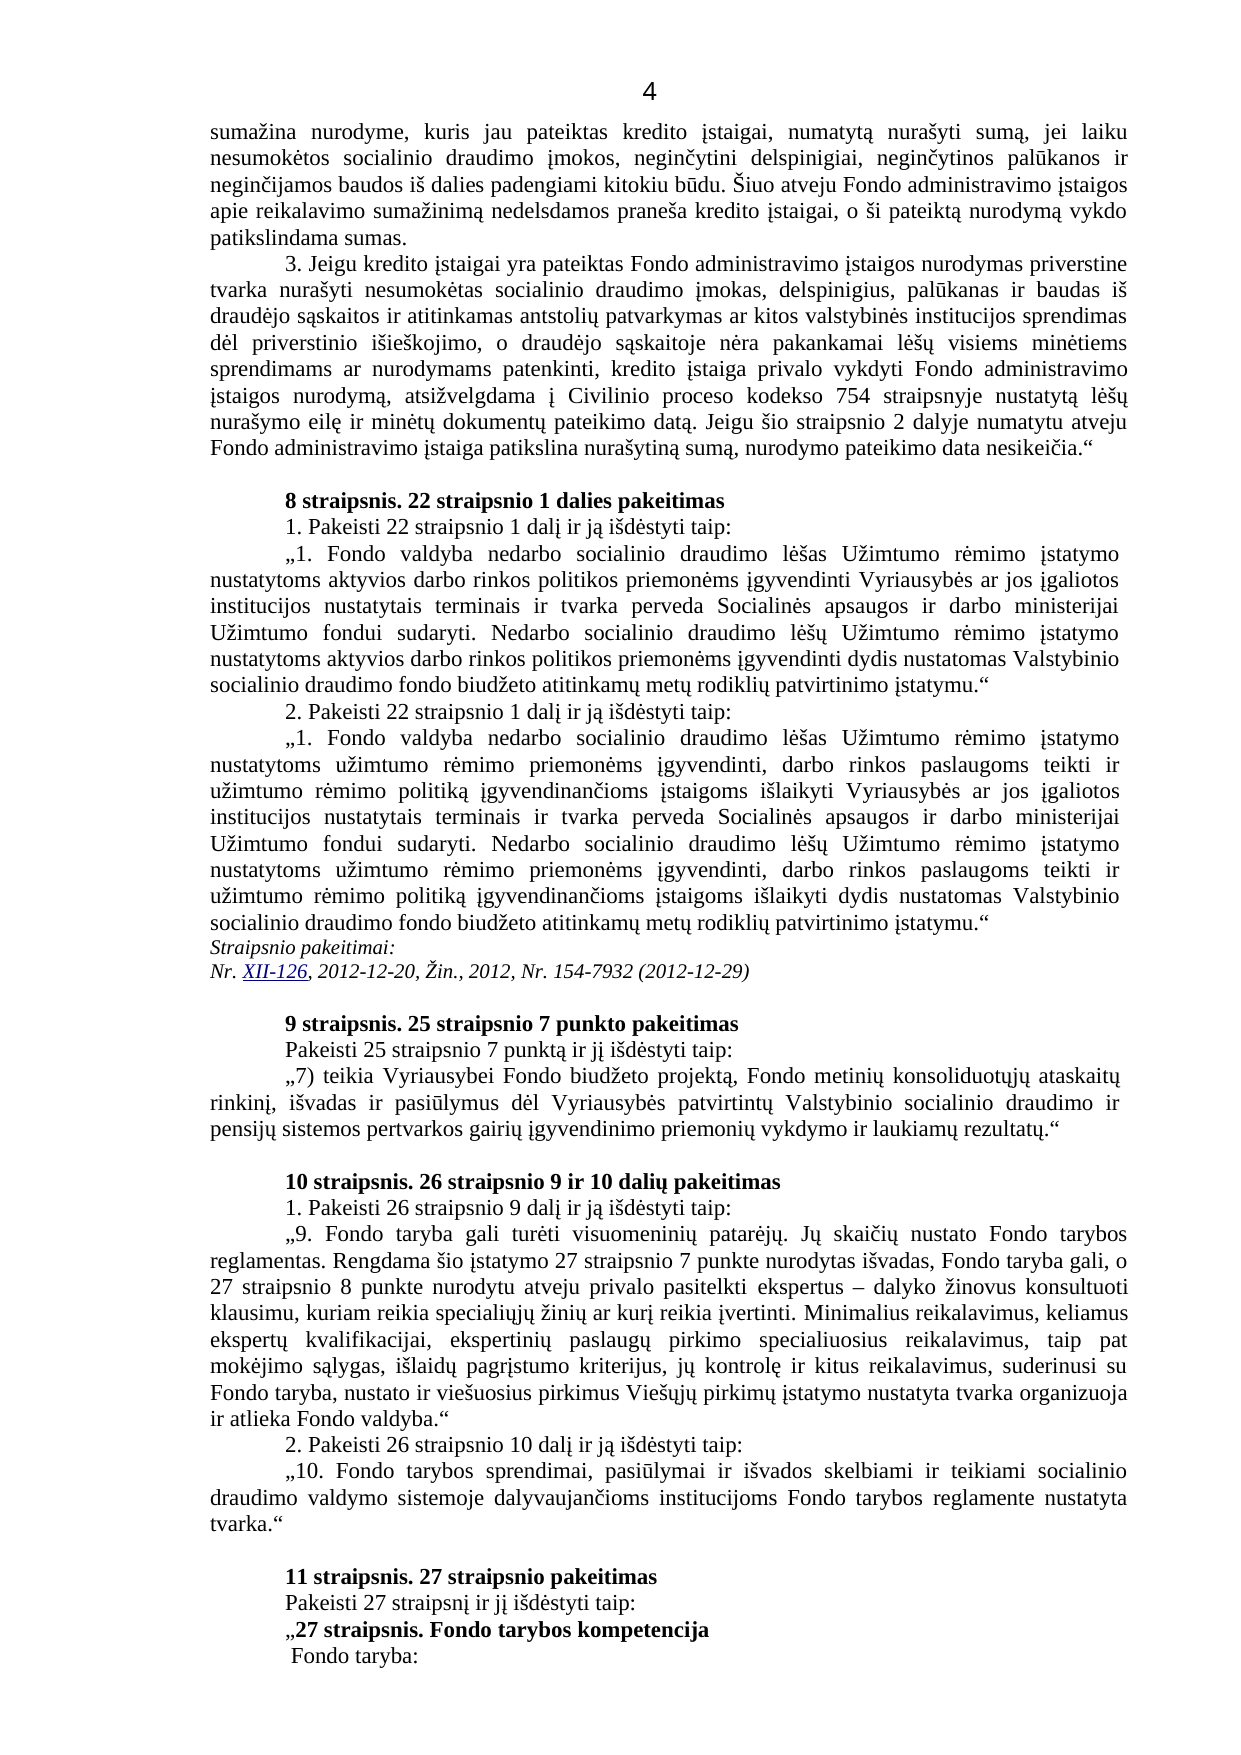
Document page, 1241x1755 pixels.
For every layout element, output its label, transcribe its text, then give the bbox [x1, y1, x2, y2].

text 3. Jeigu kredito įstaigai yra pateiktas Fondo administravimo įstaigos nurodymas priverstine tvarka nurašyti nesumokėtas socialinio draudimo įmokas, delspinigius, palūkanas ir baudas iš draudėjo sąskaitos ir atitinkamas antstolių patvarkymas ar kitos valstybinės institucijos sprendimas dėl priverstinio išieškojimo, o draudėjo sąskaitoje nėra pakankamai lėšų visiems minėtiems sprendimams ar nurodymams patenkinti, kredito įstaiga privalo vykdyti Fondo administravimo įstaigos nurodymą, atsižvelgdama į Civilinio proceso kodekso 754 straipsnyje nustatytą lėšų nurašymo eilę ir minėtų dokumentų pateikimo datą. Jeigu šio straipsnio 2 dalyje numatytu atveju Fondo administravimo įstaiga patikslina nurašytiną sumą, nurodymo pateikimo data nesikeičia.“ [210, 250, 1129, 461]
text 1. Pakeisti 22 straipsnio 1 dalį ir ją išdėstyti taip: [210, 513, 1120, 540]
text „9. Fondo taryba gali turėti visuomeninių patarėjų. Jų skaičių nustato Fondo tarybos reglamentas. Rengdama šio įstatymo 27 straipsnio 7 punkte nurodytas išvadas, Fondo taryba gali, o 27 straipsnio 8 punkte nurodytu atveju privalo pasitelkti ekspertus – dalyko žinovus konsultuoti klausimu, kuriam reikia specialiųjų žinių ar kurį reikia įvertinti. Minimalius reikalavimus, keliamus ekspertų kvalifikacijai, ekspertinių paslaugų pirkimo specialiuosius reikalavimus, taip pat mokėjimo sąlygas, išlaidų pagrįstumo kriterijus, jų kontrolę ir kitus reikalavimus, suderinusi su Fondo taryba, nustato ir viešuosius pirkimus Viešųjų pirkimų įstatymo nustatyta tvarka organizuoja ir atlieka Fondo valdyba.“ [210, 1220, 1129, 1431]
text „1. Fondo valdyba nedarbo socialinio draudimo lėšas Užimtumo rėmimo įstatymo nustatytoms užimtumo rėmimo priemonėms įgyvendinti, darbo rinkos paslaugoms teikti ir užimtumo rėmimo politiką įgyvendinančioms įstaigoms išlaikyti Vyriausybės ar jos įgaliotos institucijos nustatytais terminais ir tvarka perveda Socialinės apsaugos ir darbo ministerijai Užimtumo fondui sudaryti. Nedarbo socialinio draudimo lėšų Užimtumo rėmimo įstatymo nustatytoms užimtumo rėmimo priemonėms įgyvendinti, darbo rinkos paslaugoms teikti ir užimtumo rėmimo politiką įgyvendinančioms įstaigoms išlaikyti dydis nustatomas Valstybinio socialinio draudimo fondo biudžeto atitinkamų metų rodiklių patvirtinimo įstatymu.“ [210, 724, 1121, 935]
text „27 straipsnis. Fondo tarybos kompetencija [210, 1616, 1121, 1642]
text Straipsnio pakeitimai: [210, 935, 1129, 959]
text Fondo taryba: [210, 1642, 1121, 1668]
text 8 straipsnis. 22 straipsnio 1 dalies pakeitimas [210, 487, 1120, 513]
text sumažina nurodyme, kuris jau pateiktas kredito įstaigai, numatytą nurašyti sumą, jei laiku nesumokėtos socialinio draudimo įmokos, neginčytini delspinigiai, neginčytinos palūkanos ir neginčijamos baudos iš dalies padengiami kitokiu būdu. Šiuo atveju Fondo administravimo įstaigos apie reikalavimo sumažinimą nedelsdamos praneša kredito įstaigai, o ši pateiktą nurodymą vykdo patikslindama sumas. [210, 118, 1129, 250]
text 2. Pakeisti 26 straipsnio 10 dalį ir ją išdėstyti taip: [210, 1431, 1129, 1458]
text 1. Pakeisti 26 straipsnio 9 dalį ir ją išdėstyti taip: [210, 1194, 1129, 1220]
text 2. Pakeisti 22 straipsnio 1 dalį ir ją išdėstyti taip: [210, 698, 1120, 724]
text 9 straipsnis. 25 straipsnio 7 punkto pakeitimas [210, 1009, 1129, 1036]
text 10 straipsnis. 26 straipsnio 9 ir 10 dalių pakeitimas [210, 1168, 1129, 1194]
text Nr. XII-126, 2012-12-20, Žin., 2012, Nr. 154-7932 (2012-12-29) [210, 959, 1120, 983]
text „1. Fondo valdyba nedarbo socialinio draudimo lėšas Užimtumo rėmimo įstatymo nustatytoms aktyvios darbo rinkos politikos priemonėms įgyvendinti Vyriausybės ar jos įgaliotos institucijos nustatytais terminais ir tvarka perveda Socialinės apsaugos ir darbo ministerijai Užimtumo fondui sudaryti. Nedarbo socialinio draudimo lėšų Užimtumo rėmimo įstatymo nustatytoms aktyvios darbo rinkos politikos priemonėms įgyvendinti dydis nustatomas Valstybinio socialinio draudimo fondo biudžeto atitinkamų metų rodiklių patvirtinimo įstatymu.“ [210, 540, 1120, 698]
text „7) teikia Vyriausybei Fondo biudžeto projektą, Fondo metinių konsoliduotųjų ataskaitų rinkinį, išvadas ir pasiūlymus dėl Vyriausybės patvirtintų Valstybinio socialinio draudimo ir pensijų sistemos pertvarkos gairių įgyvendinimo priemonių vykdymo ir laukiamų rezultatų.“ [210, 1062, 1121, 1141]
text „10. Fondo tarybos sprendimai, pasiūlymai ir išvados skelbiami ir teikiami socialinio draudimo valdymo sistemoje dalyvaujančioms institucijoms Fondo tarybos reglamente nustatyta tvarka.“ [210, 1458, 1129, 1537]
text Pakeisti 27 straipsnį ir jį išdėstyti taip: [210, 1589, 1129, 1616]
text 11 straipsnis. 27 straipsnio pakeitimas [210, 1563, 1129, 1589]
text Pakeisti 25 straipsnio 7 punktą ir jį išdėstyti taip: [210, 1036, 1129, 1062]
